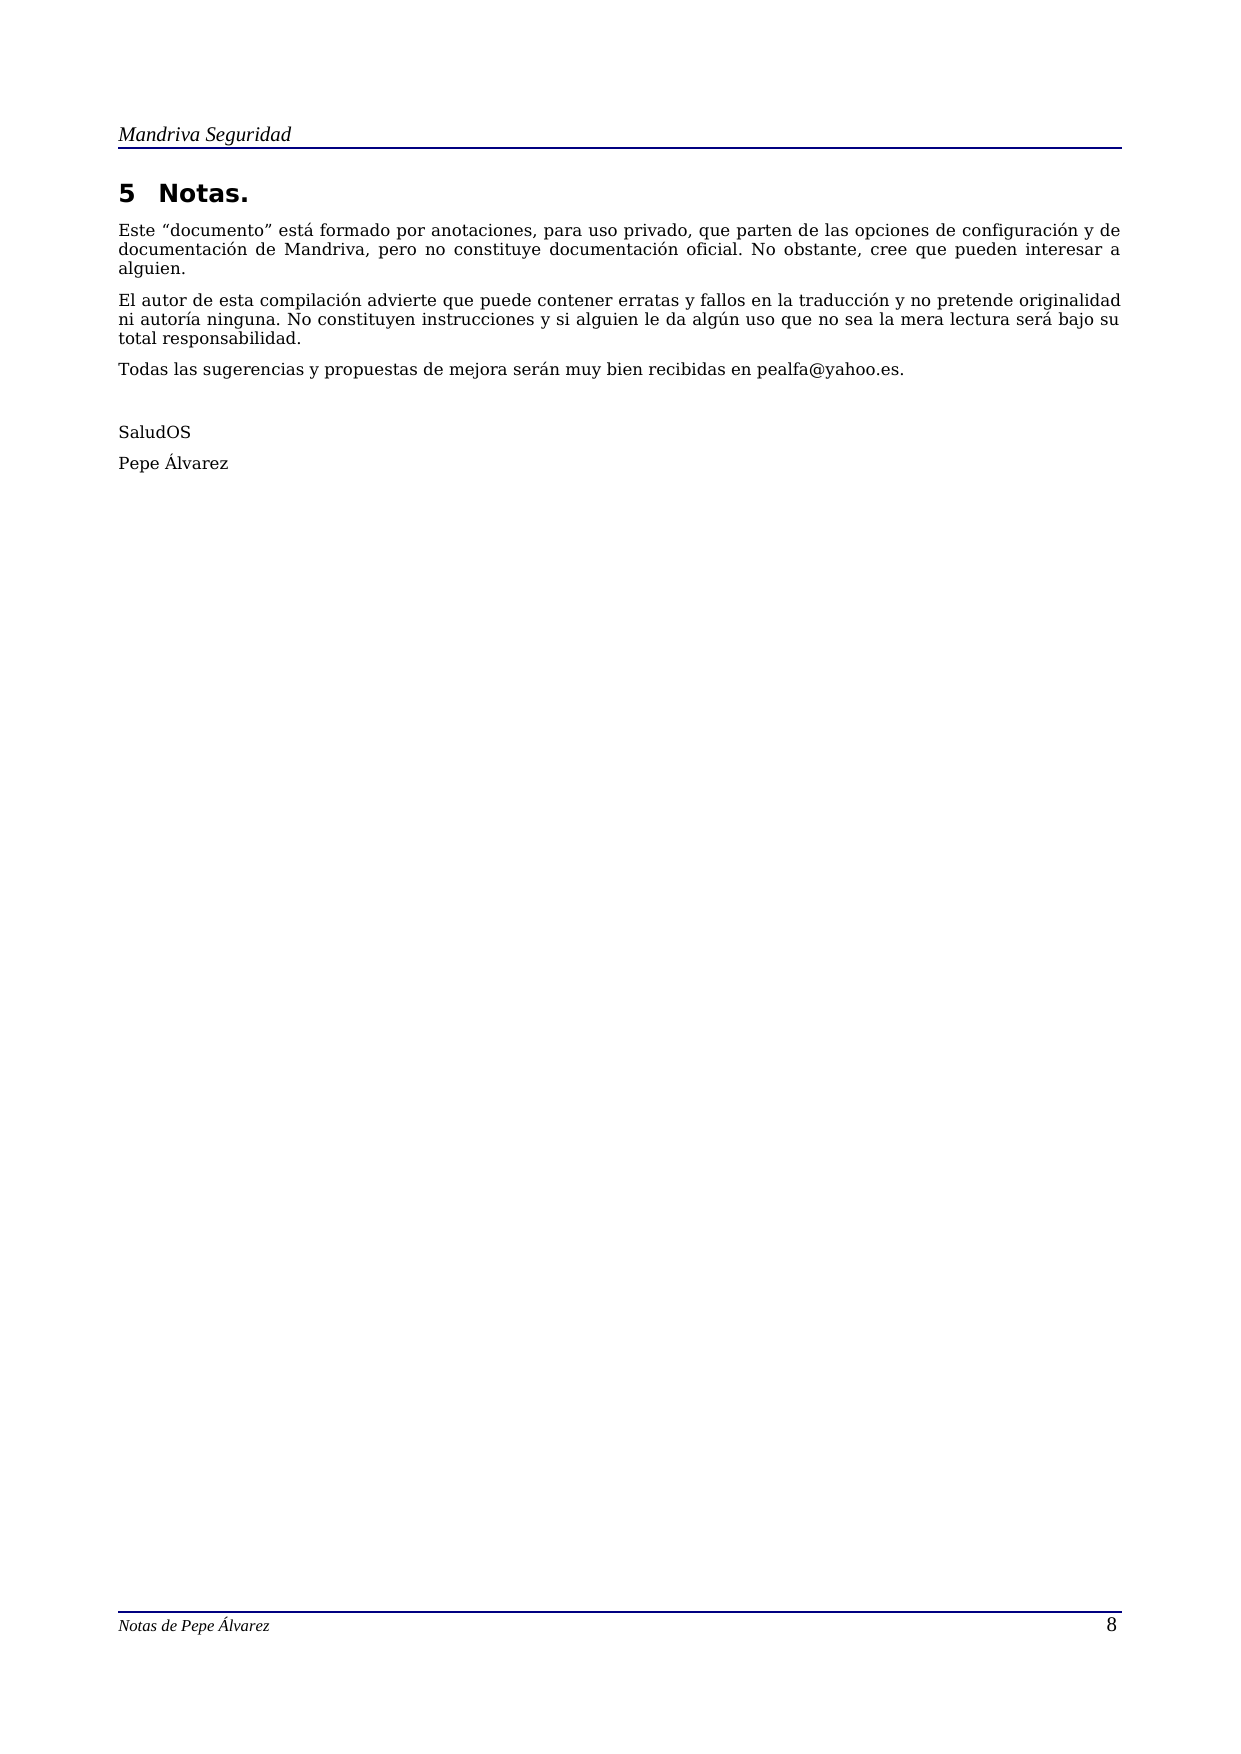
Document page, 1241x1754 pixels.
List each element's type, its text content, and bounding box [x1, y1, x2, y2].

text Este “documento” está formado por anotaciones, para uso privado, que parten de las opciones de configuración y de documentación de Mandriva, pero no constituye documentación oficial. No obstante, cree que pueden interesar a alguien. [118, 221, 1122, 279]
text Todas las sugerencias y propuestas de mejora serán muy bien recibidas en pealfa@yahoo.es. [118, 360, 1122, 380]
subtitle Notas. [118, 179, 1122, 208]
text Pepe Álvarez [118, 454, 1122, 473]
text El autor de esta compilación advierte que puede contener erratas y fallos en la traducción y no pretende originalidad ni autoría ninguna. No constituyen instrucciones y si alguien le da algún uso que no sea la mera lectura será bajo su total responsabilidad. [118, 290, 1122, 348]
text SaludOS [118, 423, 1122, 442]
